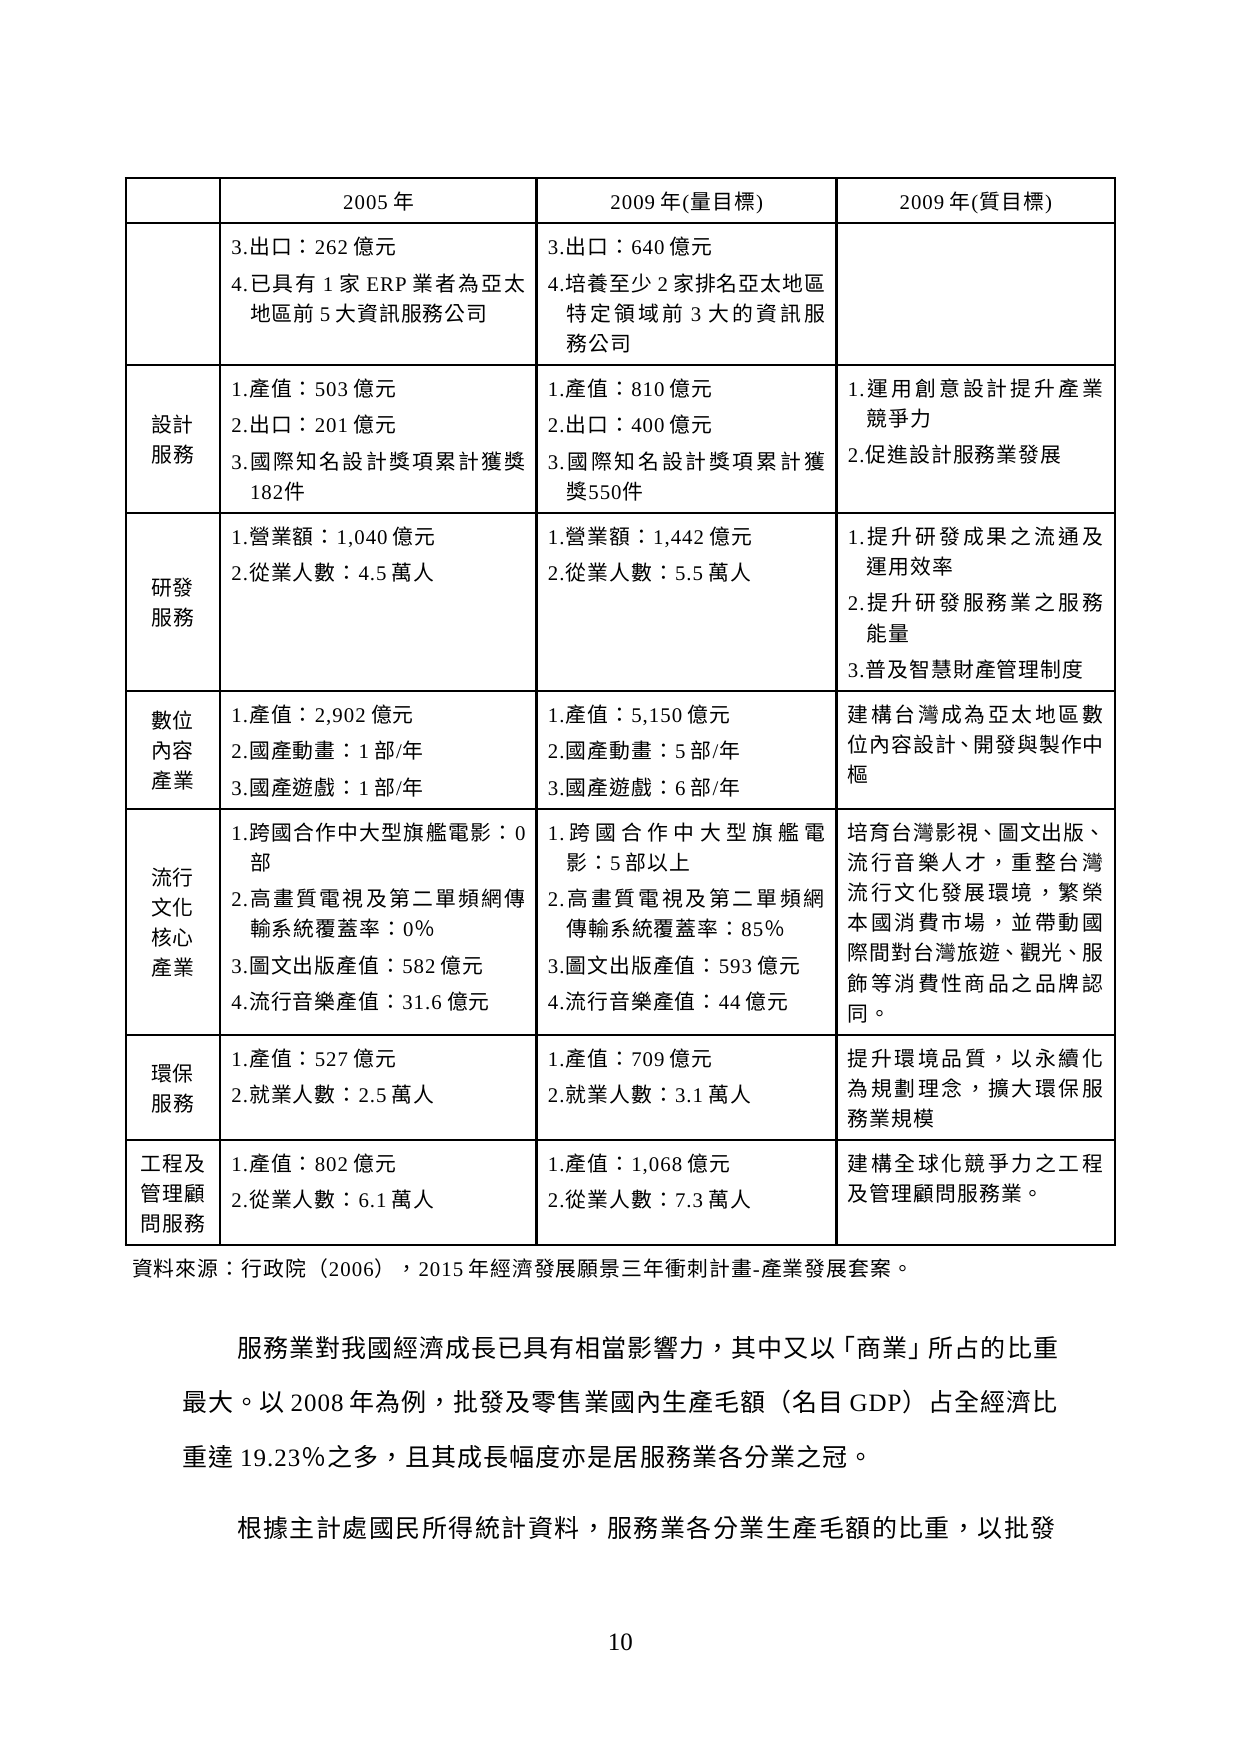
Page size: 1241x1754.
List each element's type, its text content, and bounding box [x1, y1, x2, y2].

table_cell 1.跨國合作中大型旗艦電影：5部以上 2.高畫質電視及第二單頻網傳輸系統覆蓋率：85％ 3.圖文出版產值：593億元 4.流行音樂產值：44億元 [538, 810, 835, 1033]
table_cell 提升環境品質，以永續化為規劃理念，擴大環保服務業規模 [838, 1036, 1114, 1139]
table_header 2009年(質目標) [838, 179, 1114, 222]
table_cell 工程及管理顧問服務 [127, 1141, 219, 1244]
table_cell 1.產值：802億元 2.從業人數：6.1萬人 [221, 1141, 535, 1244]
table_cell 1.營業額：1,442億元 2.從業人數：5.5萬人 [538, 514, 835, 690]
table_cell 3.出口：640億元 4.培養至少2家排名亞太地區特定領域前3大的資訊服務公司 [538, 224, 835, 364]
table_cell 1.產值：527億元 2.就業人數：2.5萬人 [221, 1036, 535, 1139]
text 根據主計處國民所得統計資料，服務業各分業生產毛額的比重，以批發 [183, 1508, 1058, 1544]
table_cell 流行 文化 核心 產業 [127, 810, 219, 1033]
table_cell 1.提升研發成果之流通及運用效率 2.提升研發服務業之服務能量 3.普及智慧財產管理制度 [838, 514, 1114, 690]
table_cell 1.運用創意設計提升產業競爭力 2.促進設計服務業發展 [838, 366, 1114, 512]
table_cell 1.跨國合作中大型旗艦電影：0部 2.高畫質電視及第二單頻網傳輸系統覆蓋率：0％ 3.圖文出版產值：582億元 4.流行音樂產值：31.6億元 [221, 810, 535, 1033]
table_cell 1.產值：503億元 2.出口：201億元 3.國際知名設計獎項累計獲獎182件 [221, 366, 535, 512]
table_cell 3.出口：262億元 4.已具有1家ERP業者為亞太地區前5大資訊服務公司 [221, 224, 535, 364]
table_cell 1.產值：1,068億元 2.從業人數：7.3萬人 [538, 1141, 835, 1244]
table_cell 1.產值：709億元 2.就業人數：3.1萬人 [538, 1036, 835, 1139]
table_cell 1.營業額：1,040億元 2.從業人數：4.5萬人 [221, 514, 535, 690]
table_header [127, 179, 219, 222]
table_cell [838, 224, 1114, 364]
table_cell 1.產值：5,150億元 2.國產動畫：5部/年 3.國產遊戲：6部/年 [538, 692, 835, 807]
text 服務業對我國經濟成長已具有相當影響力，其中又以「商業」所占的比重最大。以2008年為例，批發及零售業國內生產毛額（名目GDP）占全經濟比重達19.23％之多，且其成長幅度亦是居服務業各分業之冠。 [183, 1328, 1058, 1473]
table_cell [127, 224, 219, 364]
table_header 2005年 [221, 179, 535, 222]
table_cell 設計 服務 [127, 366, 219, 512]
table_cell 建構全球化競爭力之工程及管理顧問服務業。 [838, 1141, 1114, 1244]
table_header 2009年(量目標) [538, 179, 835, 222]
table_cell 1.產值：2,902億元 2.國產動畫：1部/年 3.國產遊戲：1部/年 [221, 692, 535, 807]
table_cell 培育台灣影視、圖文出版、流行音樂人才，重整台灣流行文化發展環境，繁榮本國消費市場，並帶動國際間對台灣旅遊、觀光、服飾等消費性商品之品牌認同。 [838, 810, 1114, 1033]
table_cell 環保 服務 [127, 1036, 219, 1139]
text 資料來源：行政院（2006），2015年經濟發展願景三年衝刺計畫-產業發展套案。 [132, 1252, 1058, 1282]
table_cell 建構台灣成為亞太地區數位內容設計、開發與製作中樞 [838, 692, 1114, 807]
table_cell 1.產值：810億元 2.出口：400億元 3.國際知名設計獎項累計獲獎550件 [538, 366, 835, 512]
table_cell 研發 服務 [127, 514, 219, 690]
table_cell 數位 內容 產業 [127, 692, 219, 807]
